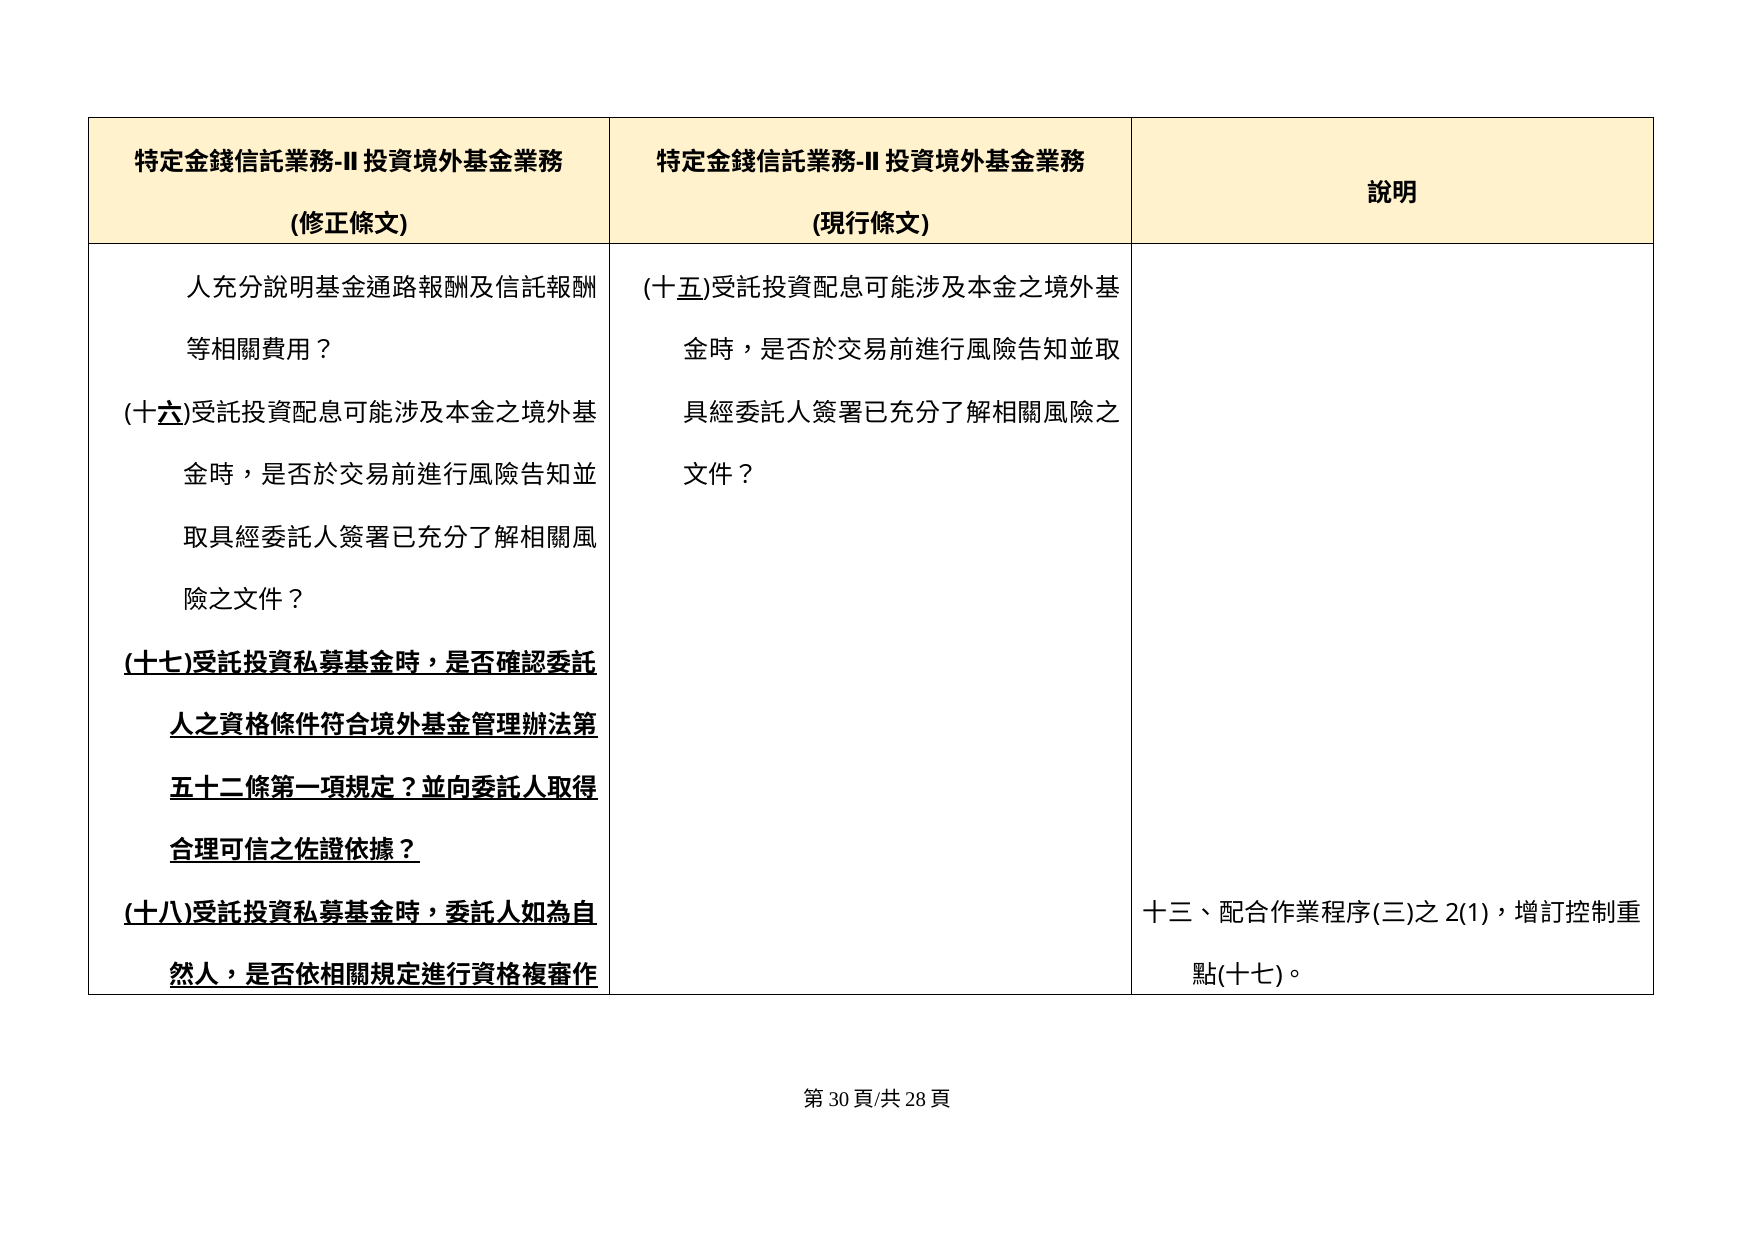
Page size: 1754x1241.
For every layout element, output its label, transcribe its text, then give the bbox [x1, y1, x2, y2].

table_header 特定金錢信託業務-Ⅱ投資境外基金業務 (修正條文) [89, 118, 609, 243]
table_cell (十五)受託投資配息可能涉及本金之境外基金時，是否於交易前進行風險告知並取具經委託人簽署已充分了解相關風險之文件？ [610, 244, 1131, 994]
table_cell 依「中華民國證券投資信託暨顧問商業同業公會私募境外基金受委任機構與信託業透過金錢信託方式進行私募境外基金委任契約應行記載事項」(以下簡稱「委任契約應行記載事項」)，私募境外基金受委任機構應與信託業簽訂委任契約，以明確劃分雙方之權利與義務，爰修正作業程序(一)。 依金管會101年1月10日金管證投字第10000612073號函規定，銷售機構應充分瞭解產品（KYP）-境外基金，並於內部控制制度中訂定相關作業原則，爰增訂作業程序(二)，以下項次依序修正。 依「委任契約應行記載事項」第3條第(三)款規定，修正作業程序(三)之1。 依「證券投資信託及顧問法」第16條第2項、第11條第1項至第3項、「境外基金管理辦法」第52條第1項、「境外基金管理辦法問答集」-「肆、私募境外基金」，以及「委任契約應行記載事項」第3條第(一)款等規定，應盡合理調查之責任，且向委託人取得並留存合理可信之佐證依據，爰增訂作業程序(三)之2(1)。 依「境外基金管理辦法問答集」-「肆、私募境外基金」規定，辦理複審作業，爰增訂作業程序(三)之2(2)。 「境外基金管理辦法」第53條有關私募基金轉讓之限制規定，爰增訂作業程序(三)之2(3)。 依「境外基金管理辦法」第52條第2項，以及「委任契約應行記載事項」第3條第(四)款等規定有關委託人總人數之管控，爰增訂作業程序(四)之3(6)。 依「委任契約應行記載事項」第3條第(三)款規定有關協助及通知委託人之作業原則，爰增訂作業程序(五)之10。 依「證券投資信託及顧問法」第16條第2項、「境外基金管理辦法」第52條第4項及「委任契約應行記載事項」第3條第(八)款規定，爰增訂作業程序(六)之5。 十一、配合作業程序(一)，修正控制重點(一)。 十二、配合作業程序(二)，增訂控制重點(二)，以下項次依序修正。 十三、配合作業程序(三)之2(1)，增訂控制重點(十七)。 十四、配合作業程序(三)之2(2)，增訂控制重點(十八)。 十五、配合作業程序(三)之2(3)，增訂控制重點(十九)。 十六、配合作業程序(四)之3(6)，增訂控制重點(二十)。 [1132, 244, 1653, 994]
table_cell 一、作業程序 (一) 受託投資境外基金時，應與境外基金機構委任之總代理人簽訂銷售契約或與境外基金機構委任於國內向特定人私募境外基金之國內金融機構(以下簡稱私募境外基金受委任機構)簽訂委任契約。 (二)受託投資境外基金時，應依「境外基金總代理人及銷售機構應充分瞭解產品（KYP）之具體作業規範」辦理以下作業項目： 1.上架前商品審查時至少應包括下列項目： (1)基金之投資目標與方針、操作策略、風險報酬與過去績效。 (2)基金之相關費用(須包括短線交易費用、反稀釋費用、價格調整機制)合理性。 (3)基金適合之客戶類型。 (4)基金公開說明書及投資人須知等文件資訊之充分揭露。 2.銷售前/銷售時基金資訊之編製與提供 (1)交付予委託人之基金公開說明書中譯本及投資人須知等由總代理人編製之文件應為最新有效之版本，其他交付予委託人之銷售文件內容及格式應正確、充分、適當，並符合相關法規規範。 (2)基金銷售業務相關人員應接受充分訓練與教育，以確實瞭解產品。 (3)資訊內容應足以讓委託人瞭解產品，並以清楚、公平及無誤導的方式溝通資訊。 (4)基金銷售業務相關人員銷售時之資格條件應符合相關法規規定並充分瞭解產品。 3.銷售後商品評核及基金資訊之編製與提供 (1)應遵循法規及合約等相關規定，持續辦理基金資訊之公告、通知、更新等事項。 (2)對於提供給委託人之資訊，應以清楚、公平且無誤導之方式傳達。 (3)應評核基金是否仍然符合其原定適合的客戶類型， 並擬訂變動時之因應措施。 (三)充分瞭解客戶(委託人)作業 1.受託投資境外基金時應向委託人徵提相關文件以執行充分瞭解委託人之投資知識、投資經驗、財務狀況及其承受投資風險程度以進行產品適合度評估。 2.受託投資私募境外基金時，應遵守下列事項： (1)應確認個別委託人之資格條件須符合境外基金管理辦法第五十二條第一項所定資格條件，應盡合理調查之責任，且向委託人取得並留存合理可信之佐證依據。 (2)委託人如為符合前述條件之自然人，應至少每年辦理一次複審，以檢視該委託人是否續符合資格；應由委託人更新相關財力證明文件或重新出具相關財力聲明書，以利進行複審作業，並盡合理調查責任。 (3)委託人除非有符合境外基金管理辦法第五十三條所列情形之一者外，不得再行賣出；有關前述私募境外基金轉讓之限制，應於交付委託人相關書面之文件載明。 (四)境外基金申購、買回或轉換作業 1.基金之申購 (1)委託人如首次申購應提出身分證或法人登記證明文件，及/或其他相關證明文件，填妥信託契約書、印鑑卡及申購書辦理申購手續。 (2)收妥申購款項，將申購資料鍵入檔案，經主管覆核後，將申購書收執聯或基金存摺交予委託人。 (3)日終製作申購統計表，經主管覆核簽章後傳送境外基金機構或總代理人。 (4)根據境外基金機構或總代理人之確認書及原申購統計表，將單位數、淨值等資料鍵入電腦，分配入各委託人帳戶中，並由主管覆核。 (5)印製相關報表，依規定按期申報央行。 2.基金之買回/轉換 (1)委託人依契約約定方式，辦理買回/轉換。 (2)核對申請書資料及原留印鑑無誤後，將買回/轉換資料鍵入電腦，由主管覆核。 (3)日終製作買回/轉換統計表，經主管覆核簽章後傳送境外基金機構或總代理人。 (4)根據境外基金機構或總代理人回覆之確認書及原申請書資料，製作買回/轉換日報表及基金異動明細表，經主管覆核無誤。 (5)於收到境外基金機構或總代理人匯款後，將款項撥付予各委託人，或轉換後之基金單位數分配予各委託人。 3.作業應注意事項 (1)辦理境外基金申購、買回或轉換事宜，應依據境外基金公開說明書及投資人須知之記載，公平對待所有基金投資人，不得有延遲交易之情事。 (2)總代理人及銷售機構應依所定之受理截止時間，辦理境外基金申購、買回或轉換事宜，除能證明委託人係於受理截止時間前提出申請者外，不得任意更改。 (3)應於委託人申購或買回申請書上或電子文書上，明確註記受理申請之日期及時間。 (4)應製作並交付書面或電子檔案之交易確認書或對帳單予委託人。 (5)應配合執行公開說明書所載短線交易防制措施。 (6)受託投資私募境外基金時，個別私募境外基金之委託人總數應符合境外基金管理辦法第五十二條第二項規定；委託人總人數應告知私募境外基金受委任機構，其後變動時，亦同；如擬增加委託人人數時，應先取得私募境外基金受委任機構之同意。 (五)作業管理 1.受託投資境外基金時應交付投資人須知及公開說明書中譯本等相關資訊予委託人。 2.申購、買回或轉換之交易確認書、對帳單及其他證明文件，其保存方式及期限，依商業會計法及相關規定辦理。委託人如非以書面方式提出申請者，其相關作業系統須具有明確記載受理申請日期及時間之功能，並保留稽核軌跡二個月以上。 3.本公司及其經理人或受僱人受託投資境外基金業務時，對於委託人之個人資料、往來交易資料及其相關資料應依相關法規保守秘密。 4.受理委託人申購基金款項之收付應依相關契約約定辦理。 5.委託人從事基金交易符合公開說明書短線交易認定標準者，應依規定提供相關資料予境外基金機構或總代理人。 6.受託投資配息可能涉及本金之境外基金時，應於交易前進行風險告知，取具業經委託人簽署已充分了解此風險之文件。 7.銷售前，應將自境外基金機構或總代理人收取之報酬、費用及其他利益，告知委託人；告知內容如有變更，應即通知委託人。前述告知之內容及其變更之通知應依「中華民國證券投資信託暨顧問商業同業公會會員及其銷售機構基金通路報酬揭露施行要點」辦理。 8.本公司及其人員辦理基金銷售業務，不得向境外基金機構或總代理人收取銷售契約約定以外之報酬、費用或其他利益。 9.應確認業務人員已對委託人充分說明相關費用。 10.應依相關規定訂定協助及通知委託人之作業程序。 (六)廣告與促銷作業 1.從事廣告、公開說明會及其他營業促銷活動時應依「證券投資信託及顧問法」、「境外基金管理辦法」、「信託業營運範圍受益權轉讓限制風險揭露及行銷訂約管理辦法」、銷售契約及相關規定辦理。 2.從事配息可能涉及本金之境外基金平面廣告時，應依「中華民國證券投資信託暨顧問商業同業公會會員及其銷售機構從事廣告及營業活動行為規範」規定於廣告內容中揭示相關警語。 3.從事廣告、公開說明會及其他營業活動而製作之有關資料，應列入公司內部控制制度管理，並於對外使用前，依「中華民國證券投資信託暨顧問商業同業公會會員及其銷售機構從事廣告及營業活動行為規範」規定審核，確定其內容無不當、不實陳述、違反前述行為規範及相關法令之情事。 4.從事廣告、公開說明會及其他營業促銷活動製作之宣傳資料、廣告物及相關紀錄應保存二年。 5.不得就私募境外基金為一般性廣告或公開勸誘之行為。 (七)人員遴聘作業 辦理募集及銷售業務人員應符合「證券投資顧問事業負責人與業務人員管理規則」所定業務人員之資格條件。 (八)終止辦理境外基金之募集及銷售作業 1.終止辦理境外基金之募集及銷售業務應即通知總代理人。 2.於終止辦理業務後，轉由其他境外基金受託機構辦理前，應協助委託人辦理後續境外基金之買回、轉換或其他相關事宜。 (九)投資人權利行使 為委託人申購境外基金時，於接獲受益人會議或股東會之通知後，對重大影響投資人權益之事項，應依銷售契約及相關規定程序辦理。 控制重點 (一)是否簽訂銷售契約或委任契約？ (二)是否依「境外基金總代理人及銷售機構應充分瞭解產品（KYP）之具體作業規範」執行充分瞭解境外基金作業？ (三)特定金錢信託投資之境外基金，是否報經主管機關核准？ (四)受託投資境外基金是否執行瞭解客戶(委託人)作業？ (五)委託人申購是否留存身分證影本或法人登記證明文件，及/或其他相關證明文件影本，填具信託契約書、印鑑卡及申購書?委託人是否依契約約定方式，辦理買回/ 轉換？ (六)將申購/買回/轉換資料鍵入電腦是否由主管覆核？ (七)日終製作申購/買回/轉換統計表，是否由主管覆核簽章後於當日電傳境外基金機構或總代理人？ (八)申購/買回/轉換等是否根據境外基金機構或總代理人回覆確認書資料分配予各委託人帳戶內，或製作買回日報表，或將轉換後之基金單位數分配予各委託人，並由主管覆核無誤後辦理？ (九)為委託人申購、買回或轉換境外基金者，是否製作並交付交易確認書、對帳單或其他證明文件予委託人，其相關文件之保存方式及期限，是否依相關規定辦理？委託人如非以書面方式提出申請者，其相關作業系統是否有明確記載受理申請日期及時間之功能，並保留稽核軌跡二個月以上？ (十)從事境外基金之廣告、公開說明會及促銷時，是否依相關規定辦理？ (十一)辦理募集及銷售業務人員是否符合證券投資顧問事業負責人與業務人員管理規則所定業務人員之資格條件？ (十二)終止辦理境外基金之受託業務時，是否通知總代理人及協助委託人辦理後續境外基金之買回、轉換或其他相關事宜？ (十三)受託人為委託人申購境外基金者，於接獲受益人會議或股東會之通知後，對重大影響投資人權益之事項，是否依銷售契約及相關規定程序辦理？ (十四)是否依公開說明書所載短線交易防制措施辦理？ (十五)確認業務人員是否已於銷售前對委託人充分說明基金通路報酬及信託報酬等相關費用？ (十六)受託投資配息可能涉及本金之境外基金時，是否於交易前進行風險告知並取具經委託人簽署已充分了解相關風險之文件？ (十七)受託投資私募基金時，是否確認委託人之資格條件符合境外基金管理辦法第五十二條第一項規定？並向委託人取得合理可信之佐證依據？ (十八)受託投資私募基金時，委託人如為自然人，是否依相關規定進行資格複審作業？ (十九)辦理私募境外基金轉讓作業時，是否符合境外基金管理辦法第五十三條規定？ (二十)受託投資私募基金時，委託人總數是否依境外基金管理辦法第五十二條第二項規定進行管控？如擬增加委託人人數時，是否事先取得私募境外基金受委任機構之同意？ [89, 244, 609, 994]
table_header 特定金錢信託業務-Ⅱ投資境外基金業務 (現行條文) [610, 118, 1131, 243]
table_header 說明 [1132, 118, 1653, 243]
